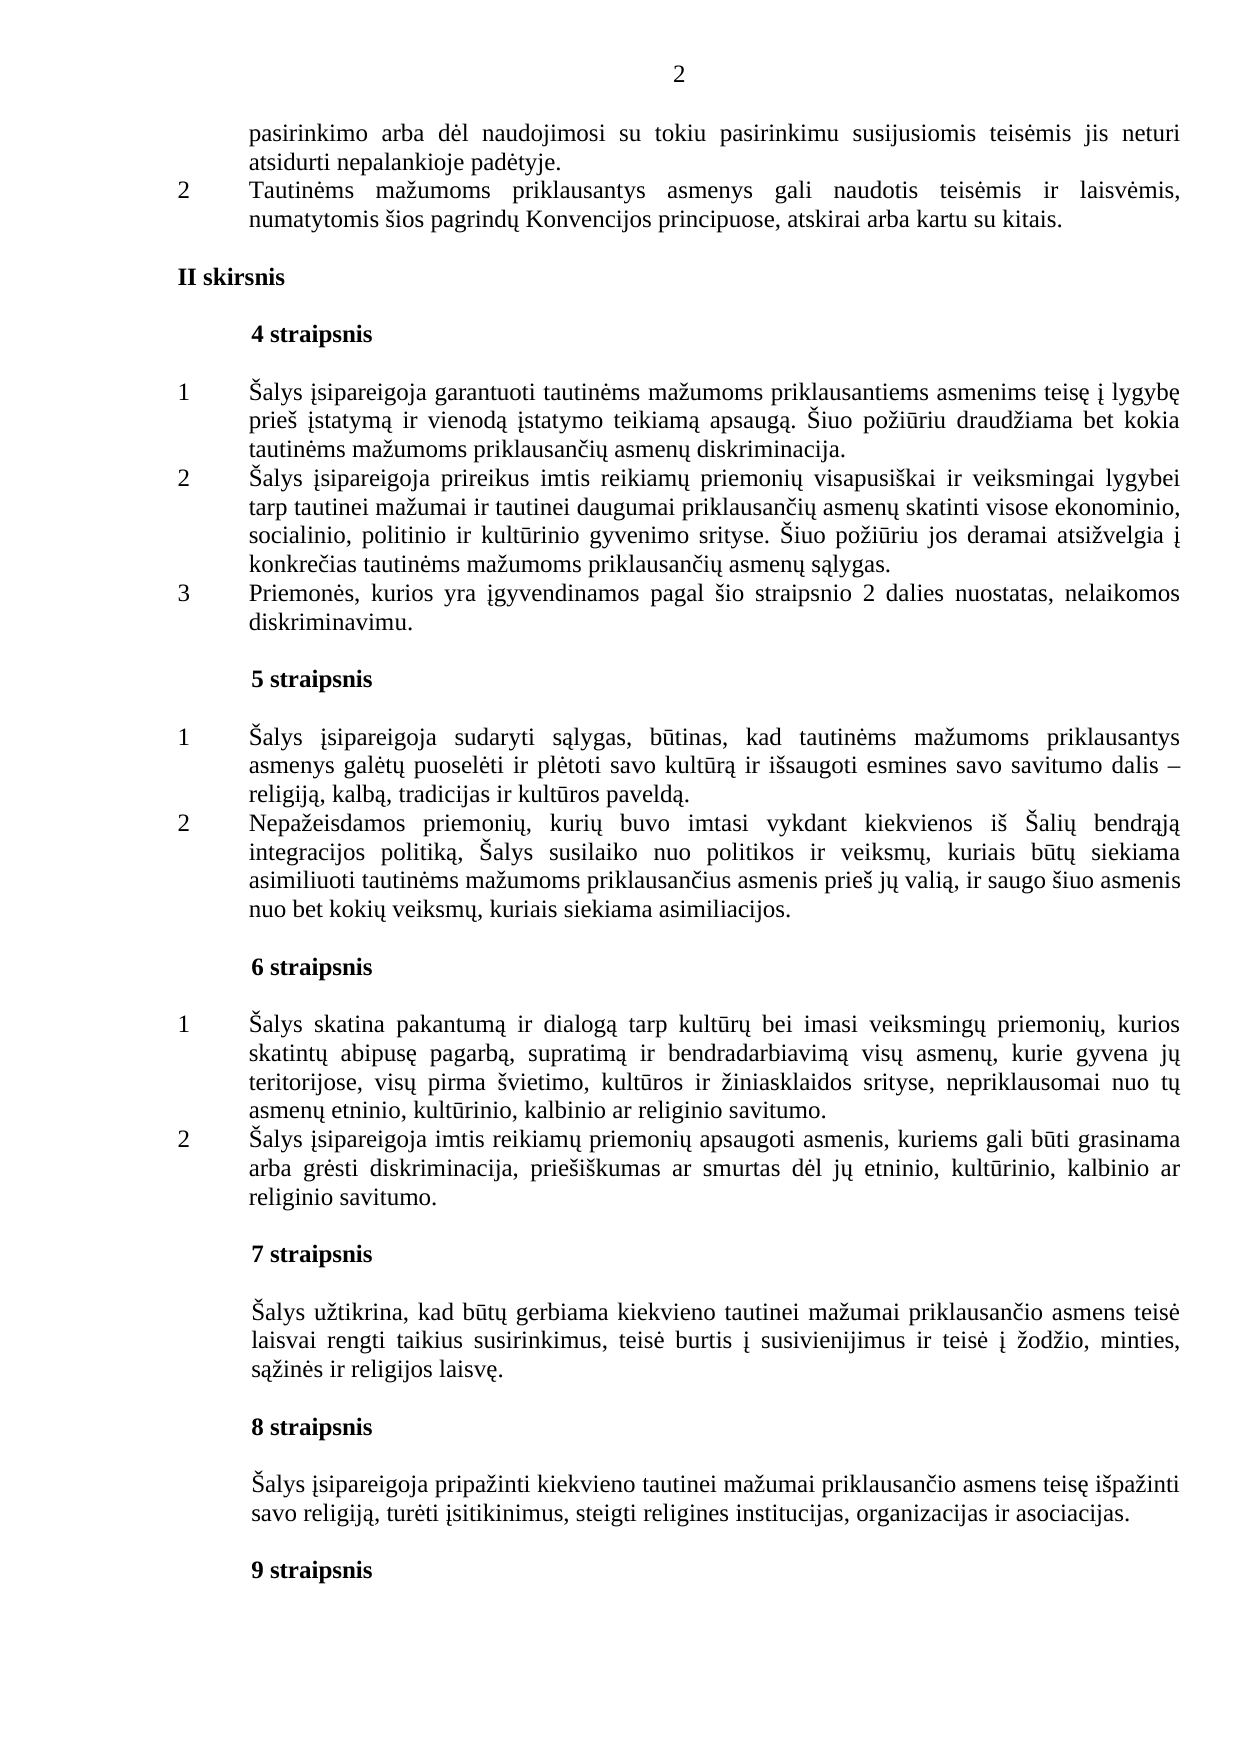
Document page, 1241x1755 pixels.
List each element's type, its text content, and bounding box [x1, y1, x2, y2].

text 1 Šalys skatina pakantumą ir dialogą tarp kultūrų bei imasi veiksmingų priemonių, kurios skatintų abipusę pagarbą, supratimą ir bendradarbiavimą visų asmenų, kurie gyvena jų teritorijose, visų pirma švietimo, kultūros ir žiniasklaidos srityse, nepriklausomai nuo tų asmenų etninio, kultūrinio, kalbinio ar religinio savitumo. [177, 1009, 1181, 1124]
text 3 Priemonės, kurios yra įgyvendinamos pagal šio straipsnio 2 dalies nuostatas, nelaikomos diskriminavimu. [177, 578, 1181, 636]
text 2 Nepažeisdamos priemonių, kurių buvo imtasi vykdant kiekvienos iš Šalių bendrąją integracijos politiką, Šalys susilaiko nuo politikos ir veiksmų, kuriais būtų siekiama asimiliuoti tautinėms mažumoms priklausančius asmenis prieš jų valią, ir saugo šiuo asmenis nuo bet kokių veiksmų, kuriais siekiama asimiliacijos. [177, 808, 1181, 923]
text 2 Šalys įsipareigoja imtis reikiamų priemonių apsaugoti asmenis, kuriems gali būti grasinama arba grėsti diskriminacija, priešiškumas ar smurtas dėl jų etninio, kultūrinio, kalbinio ar religinio savitumo. [177, 1124, 1181, 1211]
text Šalys įsipareigoja pripažinti kiekvieno tautinei mažumai priklausančio asmens teisę išpažinti savo religiją, turėti įsitikinimus, steigti religines institucijas, organizacijas ir asociacijas. [251, 1469, 1181, 1527]
text 7 straipsnis [177, 1239, 1181, 1268]
text 6 straipsnis [177, 952, 1181, 981]
text Šalys užtikrina, kad būtų gerbiama kiekvieno tautinei mažumai priklausančio asmens teisė laisvai rengti taikius susirinkimus, teisė burtis į susivienijimus ir teisė į žodžio, minties, sąžinės ir religijos laisvę. [251, 1297, 1181, 1383]
text 4 straipsnis [177, 319, 1181, 348]
text 2 Tautinėms mažumoms priklausantys asmenys gali naudotis teisėmis ir laisvėmis, numatytomis šios pagrindų Konvencijos principuose, atskirai arba kartu su kitais. [177, 176, 1181, 233]
text 9 straipsnis [177, 1556, 1181, 1584]
text 1 Šalys įsipareigoja sudaryti sąlygas, būtinas, kad tautinėms mažumoms priklausantys asmenys galėtų puoselėti ir plėtoti savo kultūrą ir išsaugoti esmines savo savitumo dalis – religiją, kalbą, tradicijas ir kultūros paveldą. [177, 722, 1181, 808]
text pasirinkimo arba dėl naudojimosi su tokiu pasirinkimu susijusiomis teisėmis jis neturi atsidurti nepalankioje padėtyje. [177, 118, 1181, 176]
text II skirsnis [177, 262, 1181, 291]
text 5 straipsnis [177, 664, 1181, 693]
text 2 Šalys įsipareigoja prireikus imtis reikiamų priemonių visapusiškai ir veiksmingai lygybei tarp tautinei mažumai ir tautinei daugumai priklausančių asmenų skatinti visose ekonominio, socialinio, politinio ir kultūrinio gyvenimo srityse. Šiuo požiūriu jos deramai atsižvelgia į konkrečias tautinėms mažumoms priklausančių asmenų sąlygas. [177, 463, 1181, 578]
text 1 Šalys įsipareigoja garantuoti tautinėms mažumoms priklausantiems asmenims teisę į lygybę prieš įstatymą ir vienodą įstatymo teikiamą apsaugą. Šiuo požiūriu draudžiama bet kokia tautinėms mažumoms priklausančių asmenų diskriminacija. [177, 377, 1181, 463]
text 8 straipsnis [251, 1412, 1181, 1441]
